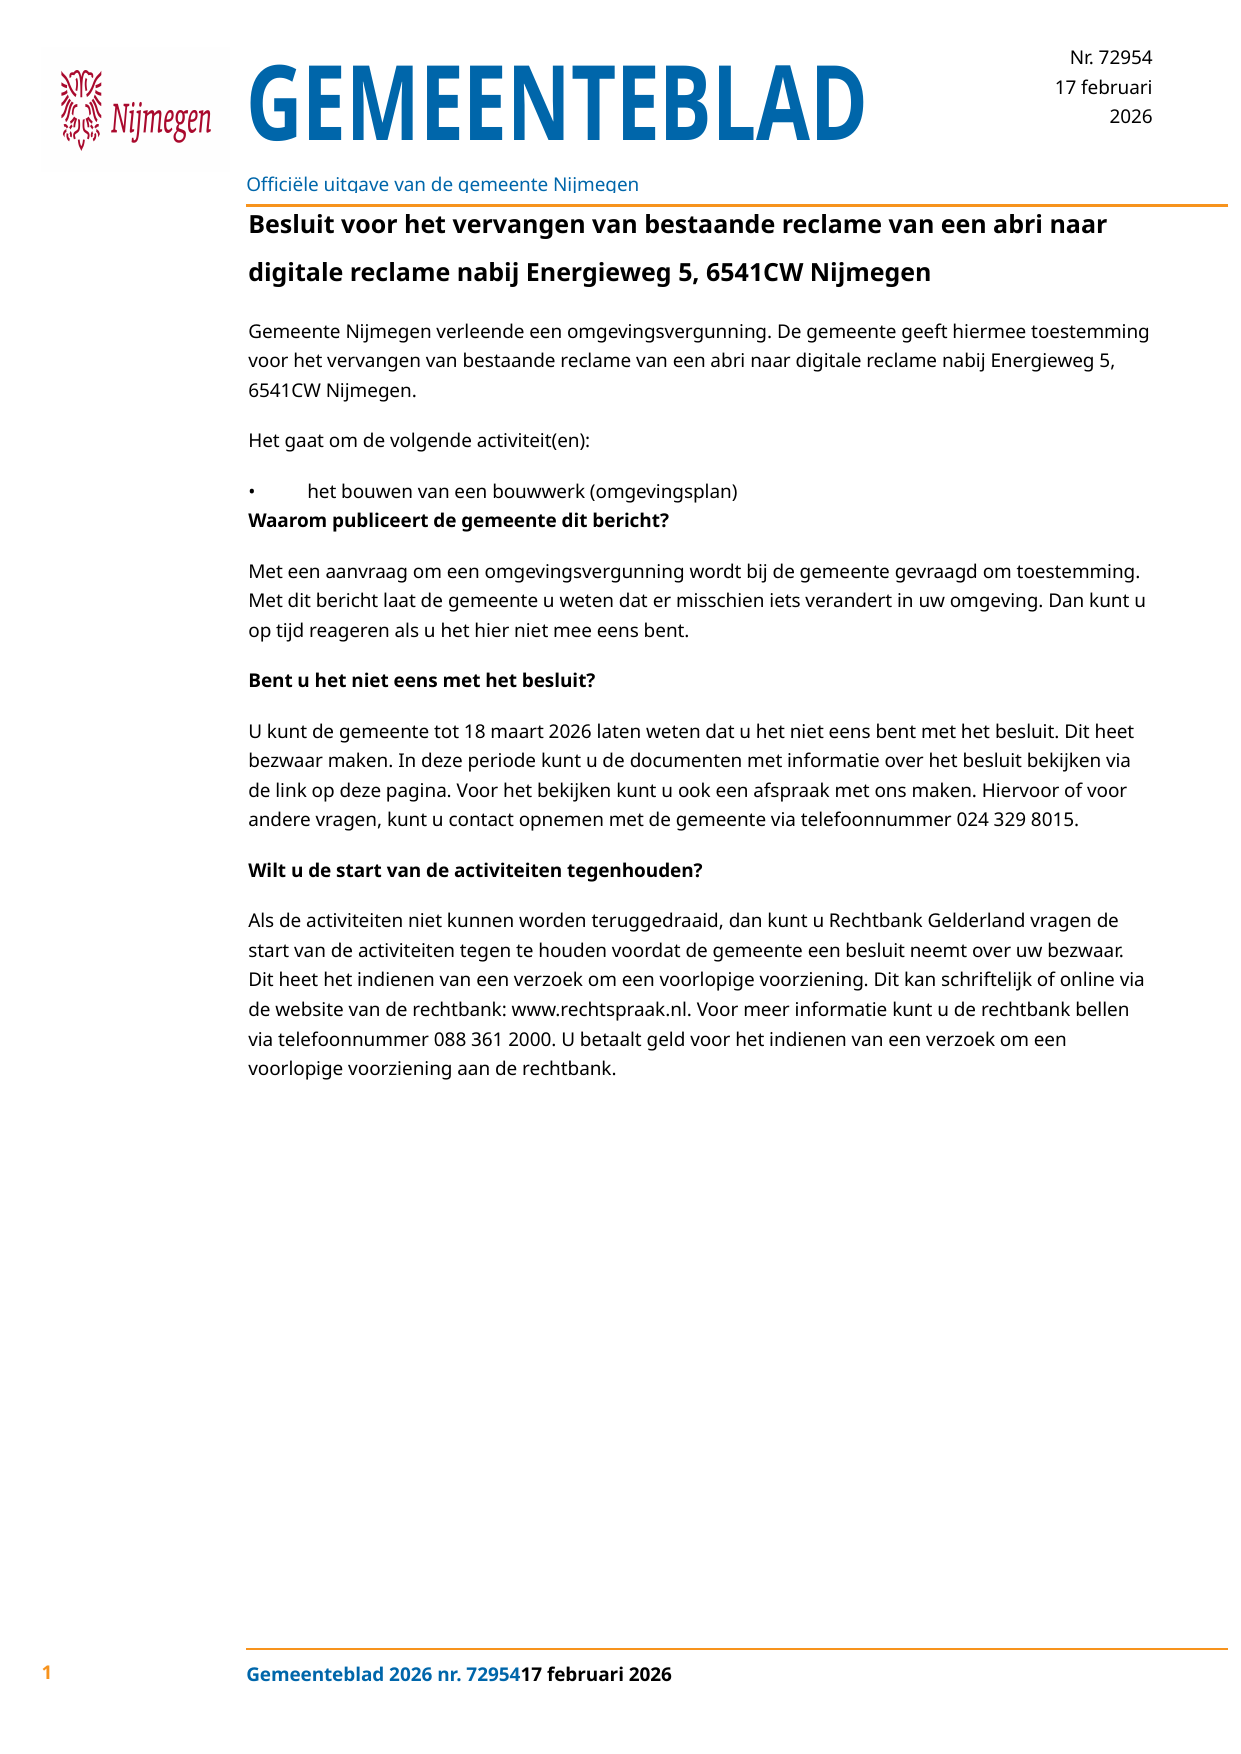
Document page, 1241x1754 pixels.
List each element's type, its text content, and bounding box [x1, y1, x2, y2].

list het bouwen van een bouwwerk (omgevingsplan) [248, 478, 1152, 504]
text Wilt u de start van de activiteiten tegenhouden? [248, 857, 1152, 883]
text U kunt de gemeente tot 18 maart 2026 laten weten dat u het niet eens bent met het besluit. Dit heet bezwaar maken. In deze periode kunt u de documenten met informatie over het besluit bekijken via de link op deze pagina. Voor het bekijken kunt u ook een afspraak met ons maken. Hiervoor of voor andere vragen, kunt u contact opnemen met de gemeente via telefoonnummer 024 329 8015. [248, 718, 1152, 832]
text Besluit voor het vervangen van bestaande reclame van een abri naar digitale reclame nabij Energieweg 5, 6541CW Nijmegen [248, 207, 1152, 288]
text Gemeente Nijmegen verleende een omgevingsvergunning. De gemeente geeft hiermee toestemming voor het vervangen van bestaande reclame van een abri naar digitale reclame nabij Energieweg 5, 6541CW Nijmegen. [248, 318, 1152, 403]
text Met een aanvraag om een omgevingsvergunning wordt bij de gemeente gevraagd om toestemming. Met dit bericht laat de gemeente u weten dat er misschien iets verandert in uw omgeving. Dan kunt u op tijd reageren als u het hier niet mee eens bent. [248, 558, 1152, 643]
text Bent u het niet eens met het besluit? [248, 667, 1152, 693]
text Waarom publiceert de gemeente dit bericht? [248, 507, 1152, 533]
text Als de activiteiten niet kunnen worden teruggedraaid, dan kunt u Rechtbank Gelderland vragen de start van de activiteiten tegen te houden voordat de gemeente een besluit neemt over uw bezwaar. Dit heet het indienen van een verzoek om een voorlopige voorziening. Dit kan schriftelijk of online via de website van de rechtbank: www.rechtspraak.nl. Voor meer informatie kunt u de rechtbank bellen via telefoonnummer 088 361 2000. U betaalt geld voor het indienen van een verzoek om een voorlopige voorziening aan de rechtbank. [248, 907, 1152, 1081]
picture [41, 47, 231, 172]
text Het gaat om de volgende activiteit(en): [248, 427, 1152, 453]
